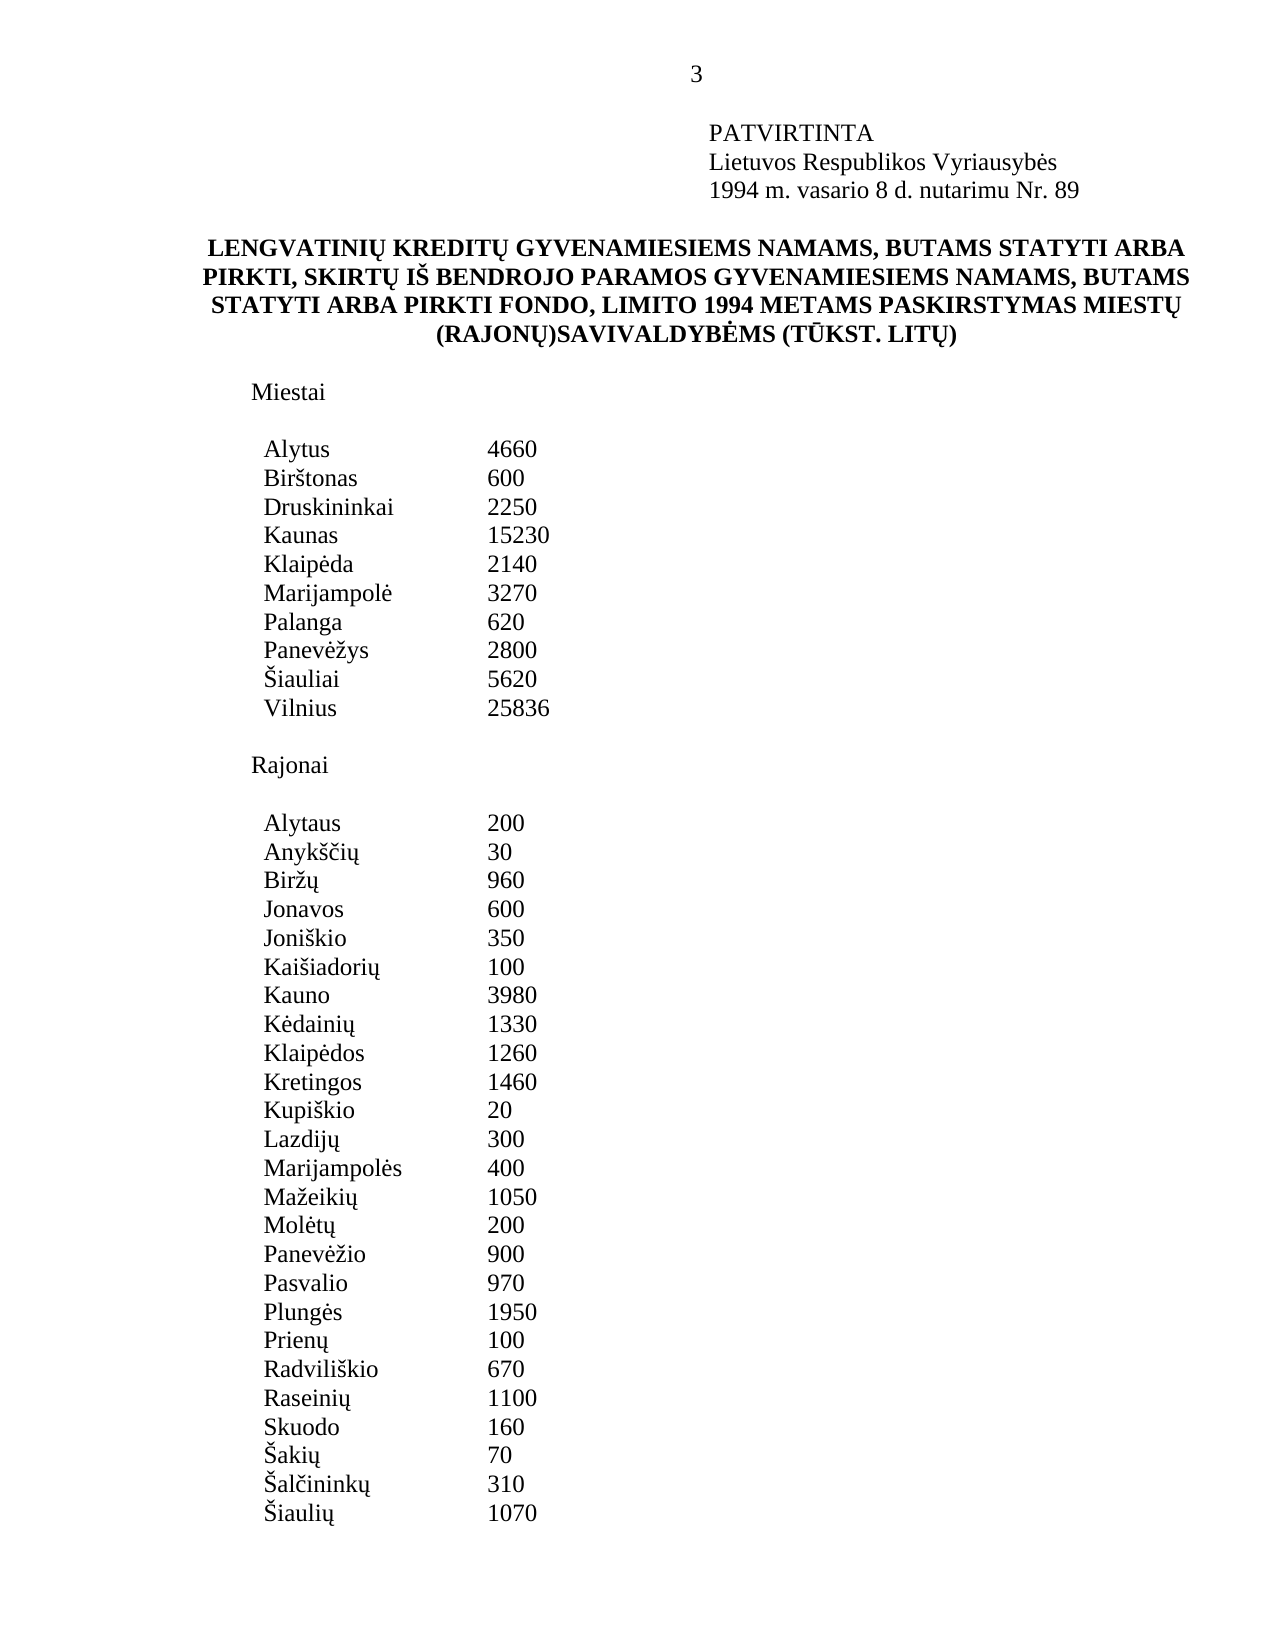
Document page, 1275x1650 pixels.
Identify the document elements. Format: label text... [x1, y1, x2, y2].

table_cell Biržų [177, 866, 476, 894]
table_cell Marijampolės [177, 1153, 476, 1182]
table_cell 300 [476, 1124, 1181, 1153]
table_cell Panevėžys [177, 636, 476, 664]
table_cell Šakių [177, 1441, 476, 1469]
table_cell 200 [476, 1211, 1181, 1239]
table_cell Radviliškio [177, 1354, 476, 1383]
text Rajonai [177, 751, 1216, 779]
table_header 200 [476, 808, 1181, 837]
table_cell 2800 [476, 636, 1181, 664]
table_cell Marijampolė [177, 578, 476, 607]
table_cell 30 [476, 837, 1181, 866]
table_cell 3980 [476, 981, 1181, 1009]
table_cell Šalčininkų [177, 1469, 476, 1498]
table_cell 100 [476, 952, 1181, 981]
table_cell 960 [476, 866, 1181, 894]
text Lengvatinių kreditų gyvenamiesiems namams, butams statyti arba pirkti, skirtų iš Bendrojo paramos gyvenamiesiems namams, butams statyti arba pirkti fondo, limito 1994 metams paskirstymas miestų (rajonų)savivaldybėms (tūkst. litų) [177, 233, 1216, 348]
table_cell Vilnius [177, 693, 476, 722]
table_cell Kretingos [177, 1067, 476, 1096]
table_cell 670 [476, 1354, 1181, 1383]
text 1994 m. vasario 8 d. nutarimu Nr. 89 [177, 176, 1216, 204]
table_cell Šiauliai [177, 664, 476, 693]
table_header 4660 [476, 434, 1181, 463]
table_cell Lazdijų [177, 1124, 476, 1153]
table_cell 1950 [476, 1297, 1181, 1326]
table_cell Joniškio [177, 923, 476, 952]
table_cell 160 [476, 1412, 1181, 1441]
table_cell 70 [476, 1441, 1181, 1469]
table_cell 1100 [476, 1383, 1181, 1412]
table_cell Panevėžio [177, 1239, 476, 1268]
table_cell Birštonas [177, 463, 476, 492]
table_cell 620 [476, 607, 1181, 636]
table_cell 2250 [476, 492, 1181, 521]
table_cell 25836 [476, 693, 1181, 722]
text PATVIRTINTA [709, 118, 1216, 147]
table_cell 1460 [476, 1067, 1181, 1096]
table_cell 970 [476, 1268, 1181, 1297]
table_cell 1050 [476, 1182, 1181, 1211]
table_cell 400 [476, 1153, 1181, 1182]
table_cell 2140 [476, 549, 1181, 578]
table_cell 310 [476, 1469, 1181, 1498]
table_cell Raseinių [177, 1383, 476, 1412]
table_cell 1070 [476, 1498, 1181, 1527]
table_cell Palanga [177, 607, 476, 636]
text Miestai [177, 377, 1216, 406]
table_cell Skuodo [177, 1412, 476, 1441]
table_cell Anykščių [177, 837, 476, 866]
table_cell 3270 [476, 578, 1181, 607]
table_cell 15230 [476, 521, 1181, 549]
table_cell Druskininkai [177, 492, 476, 521]
table_cell 900 [476, 1239, 1181, 1268]
table_cell Klaipėdos [177, 1038, 476, 1067]
table_cell 1260 [476, 1038, 1181, 1067]
table_cell Prienų [177, 1326, 476, 1354]
table_cell 5620 [476, 664, 1181, 693]
table_cell 20 [476, 1096, 1181, 1124]
table_cell Pasvalio [177, 1268, 476, 1297]
table_cell 350 [476, 923, 1181, 952]
table_cell Plungės [177, 1297, 476, 1326]
table_cell Jonavos [177, 894, 476, 923]
table_cell 600 [476, 463, 1181, 492]
table_cell Kėdainių [177, 1009, 476, 1038]
table_cell 600 [476, 894, 1181, 923]
table_cell Molėtų [177, 1211, 476, 1239]
table_cell 1330 [476, 1009, 1181, 1038]
table_cell Šiaulių [177, 1498, 476, 1527]
table_header Alytus [177, 434, 476, 463]
table_header Alytaus [177, 808, 476, 837]
table_cell Kaunas [177, 521, 476, 549]
table_cell Mažeikių [177, 1182, 476, 1211]
table_cell Kaišiadorių [177, 952, 476, 981]
text Lietuvos Respublikos Vyriausybės [177, 147, 1216, 176]
table_cell Kauno [177, 981, 476, 1009]
table_cell 100 [476, 1326, 1181, 1354]
table_cell Klaipėda [177, 549, 476, 578]
table_cell Kupiškio [177, 1096, 476, 1124]
